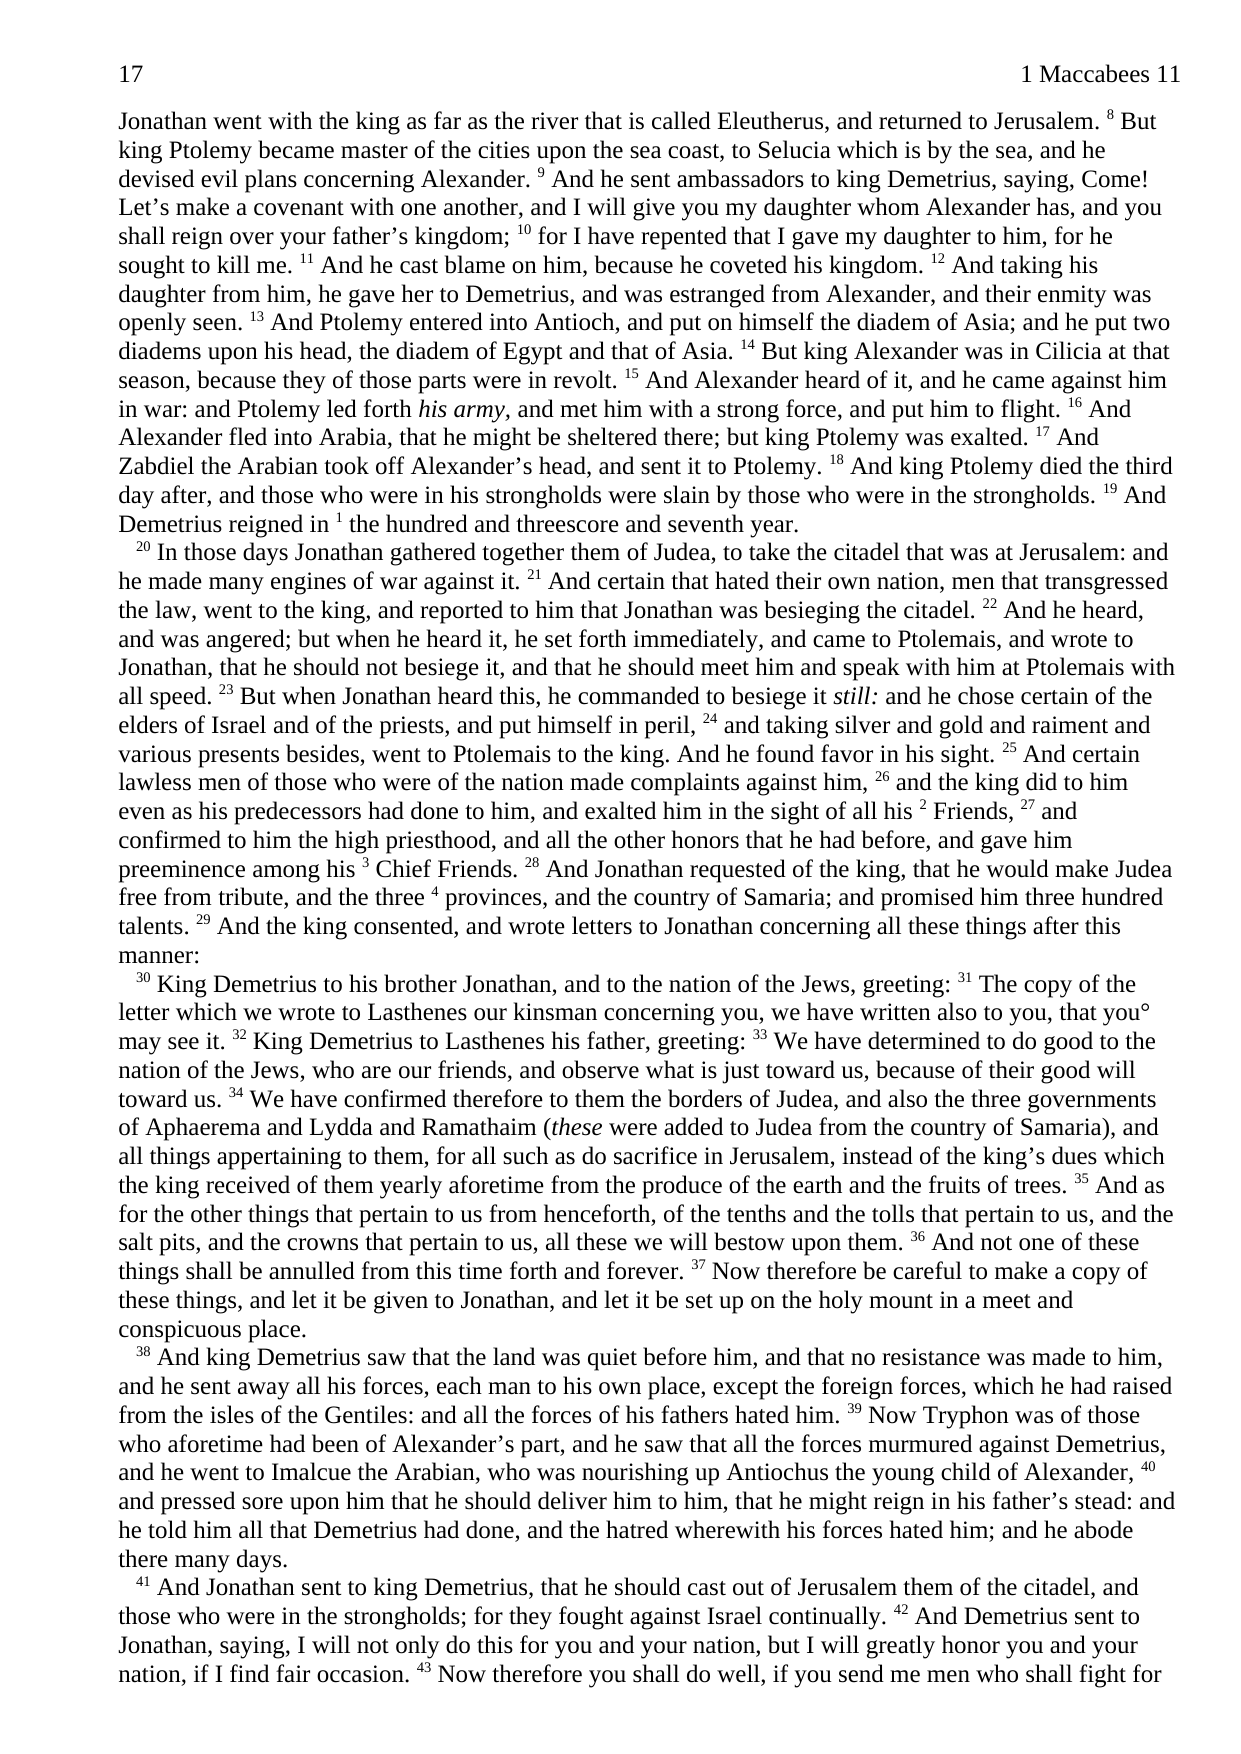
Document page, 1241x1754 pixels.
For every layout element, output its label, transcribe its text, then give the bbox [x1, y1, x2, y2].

text Jonathan went with the king as far as the river that is called Eleutherus, and returned to Jerusalem. 8 But king Ptolemy became master of the cities upon the sea coast, to Selucia which is by the sea, and he devised evil plans concerning Alexander. 9 And he sent ambassadors to king Demetrius, saying, Come! Let’s make a covenant with one another, and I will give you my daughter whom Alexander has, and you shall reign over your father’s kingdom; 10 for I have repented that I gave my daughter to him, for he sought to kill me. 11 And he cast blame on him, because he coveted his kingdom. 12 And taking his daughter from him, he gave her to Demetrius, and was estranged from Alexander, and their enmity was openly seen. 13 And Ptolemy entered into Antioch, and put on himself the diadem of Asia; and he put two diadems upon his head, the diadem of Egypt and that of Asia. 14 But king Alexander was in Cilicia at that season, because they of those parts were in revolt. 15 And Alexander heard of it, and he came against him in war: and Ptolemy led forth his army, and met him with a strong force, and put him to flight. 16 And Alexander fled into Arabia, that he might be sheltered there; but king Ptolemy was exalted. 17 And Zabdiel the Arabian took off Alexander’s head, and sent it to Ptolemy. 18 And king Ptolemy died the third day after, and those who were in his strongholds were slain by those who were in the strongholds. 19 And Demetrius reigned in 1 the hundred and threescore and seventh year. [118, 106, 1181, 537]
text 38 And king Demetrius saw that the land was quiet before him, and that no resistance was made to him, and he sent away all his forces, each man to his own place, except the foreign forces, which he had raised from the isles of the Gentiles: and all the forces of his fathers hated him. 39 Now Tryphon was of those who aforetime had been of Alexander’s part, and he saw that all the forces murmured against Demetrius, and he went to Imalcue the Arabian, who was nourishing up Antiochus the young child of Alexander, 40 and pressed sore upon him that he should deliver him to him, that he might reign in his father’s stead: and he told him all that Demetrius had done, and the hatred wherewith his forces hated him; and he abode there many days. [118, 1342, 1181, 1572]
text 20 In those days Jonathan gathered together them of Judea, to take the citadel that was at Jerusalem: and he made many engines of war against it. 21 And certain that hated their own nation, men that transgressed the law, went to the king, and reported to him that Jonathan was besieging the citadel. 22 And he heard, and was angered; but when he heard it, he set forth immediately, and came to Ptolemais, and wrote to Jonathan, that he should not besiege it, and that he should meet him and speak with him at Ptolemais with all speed. 23 But when Jonathan heard this, he commanded to besiege it still: and he chose certain of the elders of Israel and of the priests, and put himself in peril, 24 and taking silver and gold and raiment and various presents besides, went to Ptolemais to the king. And he found favor in his sight. 25 And certain lawless men of those who were of the nation made complaints against him, 26 and the king did to him even as his predecessors had done to him, and exalted him in the sight of all his 2 Friends, 27 and confirmed to him the high priesthood, and all the other honors that he had before, and gave him preeminence among his 3 Chief Friends. 28 And Jonathan requested of the king, that he would make Judea free from tribute, and the three 4 provinces, and the country of Samaria; and promised him three hundred talents. 29 And the king consented, and wrote letters to Jonathan concerning all these things after this manner: [118, 537, 1181, 969]
text 30 King Demetrius to his brother Jonathan, and to the nation of the Jews, greeting: 31 The copy of the letter which we wrote to Lasthenes our kinsman concerning you, we have written also to you, that you° may see it. 32 King Demetrius to Lasthenes his father, greeting: 33 We have determined to do good to the nation of the Jews, who are our friends, and observe what is just toward us, because of their good will toward us. 34 We have confirmed therefore to them the borders of Judea, and also the three governments of Aphaerema and Lydda and Ramathaim (these were added to Judea from the country of Samaria), and all things appertaining to them, for all such as do sacrifice in Jerusalem, instead of the king’s dues which the king received of them yearly aforetime from the produce of the earth and the fruits of trees. 35 And as for the other things that pertain to us from henceforth, of the tenths and the tolls that pertain to us, and the salt pits, and the crowns that pertain to us, all these we will bestow upon them. 36 And not one of these things shall be annulled from this time forth and forever. 37 Now therefore be careful to make a copy of these things, and let it be given to Jonathan, and let it be set up on the holy mount in a meet and conspicuous place. [118, 969, 1181, 1342]
text 41 And Jonathan sent to king Demetrius, that he should cast out of Jerusalem them of the citadel, and those who were in the strongholds; for they fought against Israel continually. 42 And Demetrius sent to Jonathan, saying, I will not only do this for you and your nation, but I will greatly honor you and your nation, if I find fair occasion. 43 Now therefore you shall do well, if you send me men who shall fight for [118, 1572, 1181, 1687]
